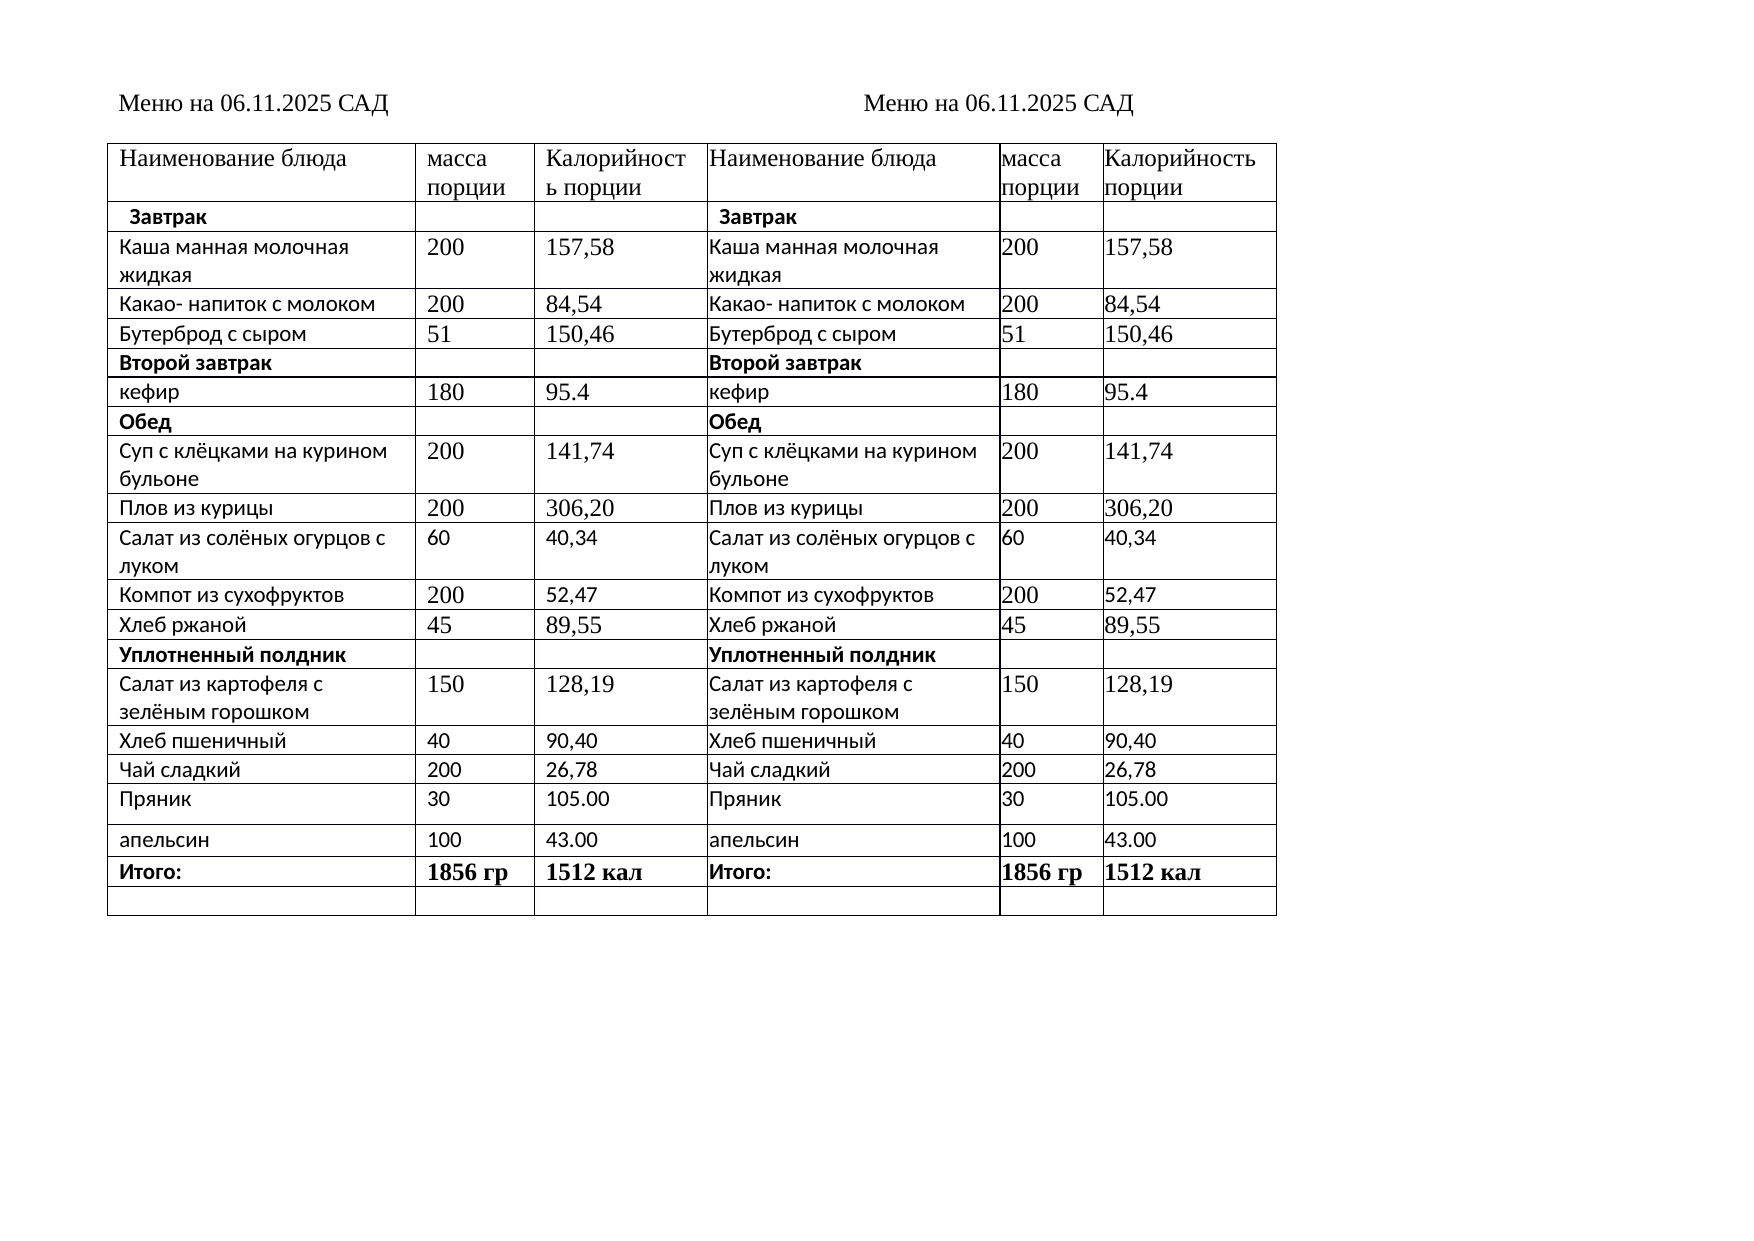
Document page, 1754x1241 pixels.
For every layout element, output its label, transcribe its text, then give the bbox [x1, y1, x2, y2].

table_cell 180 [1001, 378, 1103, 406]
table_cell 100 [1001, 825, 1103, 856]
table_cell 26,78 [1104, 755, 1276, 783]
table_cell Салат из картофеля с зелёным горошком [708, 669, 999, 725]
table_cell 150,46 [535, 319, 707, 347]
table_cell [708, 887, 999, 915]
table_cell [535, 349, 707, 376]
table_cell Салат из солёных огурцов с луком [708, 523, 999, 579]
table_cell 43.00 [1104, 825, 1276, 856]
table_cell Обед [708, 407, 999, 435]
table_cell 90,40 [535, 726, 707, 754]
table_cell Плов из курицы [708, 494, 999, 522]
table_header масса порции [1001, 144, 1103, 201]
table_cell 1512 кал [1104, 857, 1276, 886]
table_cell 200 [1001, 755, 1103, 783]
table_cell Салат из картофеля с зелёным горошком [108, 669, 415, 725]
table_cell 52,47 [1104, 580, 1276, 609]
table_cell 51 [1001, 319, 1103, 347]
table_cell 40,34 [1104, 523, 1276, 579]
text Меню на 06.11.2025 САД Меню на 06.11.2025 САД [118, 88, 1636, 117]
table_cell 200 [1001, 580, 1103, 609]
table_cell Обед [108, 407, 415, 435]
table_cell 180 [416, 378, 534, 406]
table_cell 60 [416, 523, 534, 579]
table_cell [108, 887, 415, 915]
table_cell [1104, 407, 1276, 435]
table_cell Суп с клёцками на курином бульоне [708, 436, 999, 492]
table_cell [1001, 407, 1103, 435]
table_cell 128,19 [535, 669, 707, 725]
table_cell 89,55 [535, 610, 707, 639]
table_cell [416, 407, 534, 435]
table_cell 200 [416, 289, 534, 318]
table_header Наименование блюда [108, 144, 415, 201]
table_cell [1001, 640, 1103, 668]
table_cell 1512 кал [535, 857, 707, 886]
table_cell [1104, 202, 1276, 231]
table_cell 306,20 [535, 494, 707, 522]
table_cell [416, 887, 534, 915]
table_cell 40 [1001, 726, 1103, 754]
table_cell [1001, 887, 1103, 915]
table_cell кефир [708, 378, 999, 406]
table_cell [1104, 640, 1276, 668]
table_cell [416, 640, 534, 668]
table_cell [1001, 202, 1103, 231]
table_cell 43.00 [535, 825, 707, 856]
table_cell 200 [1001, 494, 1103, 522]
table_cell 141,74 [535, 436, 707, 492]
table_cell Хлеб ржаной [108, 610, 415, 639]
table_cell [535, 202, 707, 231]
table_cell 100 [416, 825, 534, 856]
table_cell [416, 202, 534, 231]
table_cell [1104, 887, 1276, 915]
table_cell Какао- напиток с молоком [108, 289, 415, 318]
table_cell Плов из курицы [108, 494, 415, 522]
table_cell 200 [416, 494, 534, 522]
table_cell Завтрак [108, 202, 415, 231]
table_cell Пряник [108, 784, 415, 824]
table_header Калорийность порции [535, 144, 707, 201]
table_header Наименование блюда [708, 144, 999, 201]
table_cell Какао- напиток с молоком [708, 289, 999, 318]
table_cell Завтрак [708, 202, 999, 231]
table_cell Салат из солёных огурцов с луком [108, 523, 415, 579]
table_cell Компот из сухофруктов [108, 580, 415, 609]
table_cell Хлеб пшеничный [708, 726, 999, 754]
table_cell 157,58 [1104, 232, 1276, 288]
table_cell 306,20 [1104, 494, 1276, 522]
table_cell 60 [1001, 523, 1103, 579]
table_cell Второй завтрак [108, 349, 415, 376]
table_cell Каша манная молочная жидкая [108, 232, 415, 288]
table_cell 40 [416, 726, 534, 754]
table_cell 200 [416, 436, 534, 492]
table_cell апельсин [708, 825, 999, 856]
table_cell 45 [1001, 610, 1103, 639]
table_cell [535, 407, 707, 435]
table_header Калорийность порции [1104, 144, 1276, 201]
table_cell 52,47 [535, 580, 707, 609]
table_cell 40,34 [535, 523, 707, 579]
table_cell 30 [416, 784, 534, 824]
table_cell Уплотненный полдник [108, 640, 415, 668]
table_cell Хлеб пшеничный [108, 726, 415, 754]
table_cell 1856 гр [1001, 857, 1103, 886]
table_cell [1001, 349, 1103, 376]
table_cell 157,58 [535, 232, 707, 288]
table_cell 90,40 [1104, 726, 1276, 754]
table_header масса порции [416, 144, 534, 201]
table_cell Бутерброд с сыром [708, 319, 999, 347]
table_cell 150,46 [1104, 319, 1276, 347]
table_cell Бутерброд с сыром [108, 319, 415, 347]
table_cell 84,54 [1104, 289, 1276, 318]
table_cell 45 [416, 610, 534, 639]
table_cell 128,19 [1104, 669, 1276, 725]
table_cell кефир [108, 378, 415, 406]
table_cell 51 [416, 319, 534, 347]
table_cell 200 [416, 755, 534, 783]
table_cell 150 [416, 669, 534, 725]
table_cell 1856 гр [416, 857, 534, 886]
table_cell 200 [1001, 289, 1103, 318]
table_cell 150 [1001, 669, 1103, 725]
table_cell 200 [1001, 232, 1103, 288]
table_cell 200 [416, 232, 534, 288]
table_cell Уплотненный полдник [708, 640, 999, 668]
table_cell 105.00 [1104, 784, 1276, 824]
table_cell 141,74 [1104, 436, 1276, 492]
table_cell 84,54 [535, 289, 707, 318]
table_cell Итого: [108, 857, 415, 886]
table_cell Чай сладкий [708, 755, 999, 783]
table_cell Второй завтрак [708, 349, 999, 376]
table_cell 95.4 [1104, 378, 1276, 406]
table_cell 200 [416, 580, 534, 609]
table_cell 26,78 [535, 755, 707, 783]
table_cell Итого: [708, 857, 999, 886]
table_cell Суп с клёцками на курином бульоне [108, 436, 415, 492]
table_cell Компот из сухофруктов [708, 580, 999, 609]
table_cell Каша манная молочная жидкая [708, 232, 999, 288]
table_cell [1104, 349, 1276, 376]
table_cell Хлеб ржаной [708, 610, 999, 639]
table_cell апельсин [108, 825, 415, 856]
table_cell Пряник [708, 784, 999, 824]
table_cell 30 [1001, 784, 1103, 824]
table_cell Чай сладкий [108, 755, 415, 783]
table_cell [535, 640, 707, 668]
table_cell 89,55 [1104, 610, 1276, 639]
table_cell [416, 349, 534, 376]
table_cell 105.00 [535, 784, 707, 824]
table_cell [535, 887, 707, 915]
table_cell 200 [1001, 436, 1103, 492]
table_cell 95.4 [535, 378, 707, 406]
